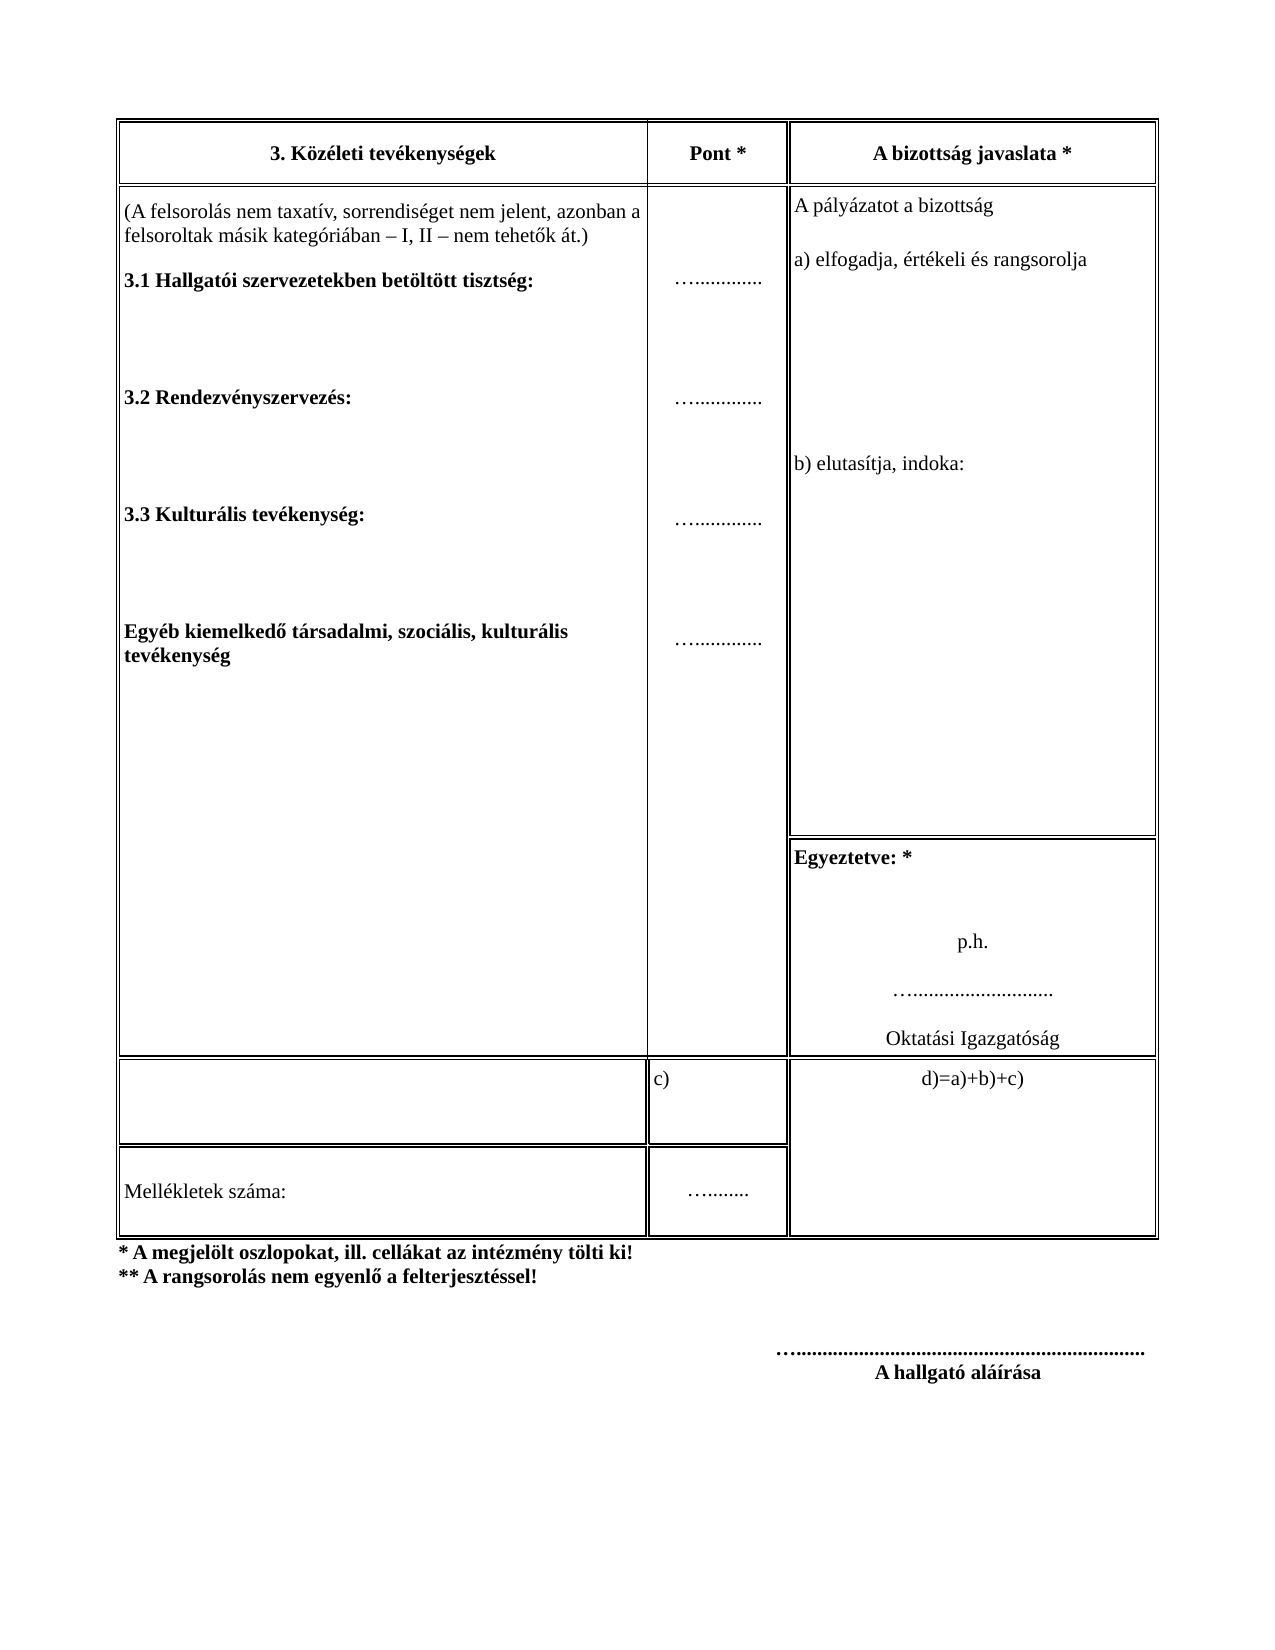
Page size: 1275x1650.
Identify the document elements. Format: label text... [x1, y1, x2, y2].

table_header 3. Közéleti tevékenységek [120, 123, 647, 182]
table_cell Egyeztetve: * p.h. …........................... Oktatási Igazgatóság [791, 840, 1155, 1055]
text A hallgató aláírása [118, 1360, 1157, 1384]
table_cell …............. …............. …............. …............. [648, 187, 786, 1055]
table_header A bizottság javaslata * [791, 123, 1155, 182]
table_cell …........ [650, 1148, 786, 1235]
table_cell c) [650, 1060, 786, 1143]
table_header Pont * [648, 123, 786, 182]
table_cell Mellékletek száma: [120, 1148, 645, 1235]
text ** A rangsorolás nem egyenlő a felterjesztéssel! [118, 1264, 1157, 1288]
text …................................................................... [118, 1336, 1157, 1360]
table_cell d)=a)+b)+c) [791, 1060, 1155, 1235]
table_cell (A felsorolás nem taxatív, sorrendiséget nem jelent, azonban a felsoroltak másik kategóriában – I, II – nem tehetők át.) 3.1 Hallgatói szervezetekben betöltött tisztség: 3.2 Rendezvényszervezés: 3.3 Kulturális tevékenység: Egyéb kiemelkedő társadalmi, szociális, kulturális tevékenység [120, 187, 647, 1055]
text * A megjelölt oszlopokat, ill. cellákat az intézmény tölti ki! [118, 1240, 1157, 1264]
table_cell A pályázatot a bizottság a) elfogadja, értékeli és rangsorolja b) elutasítja, indoka: [791, 187, 1155, 835]
table_cell [120, 1060, 645, 1143]
